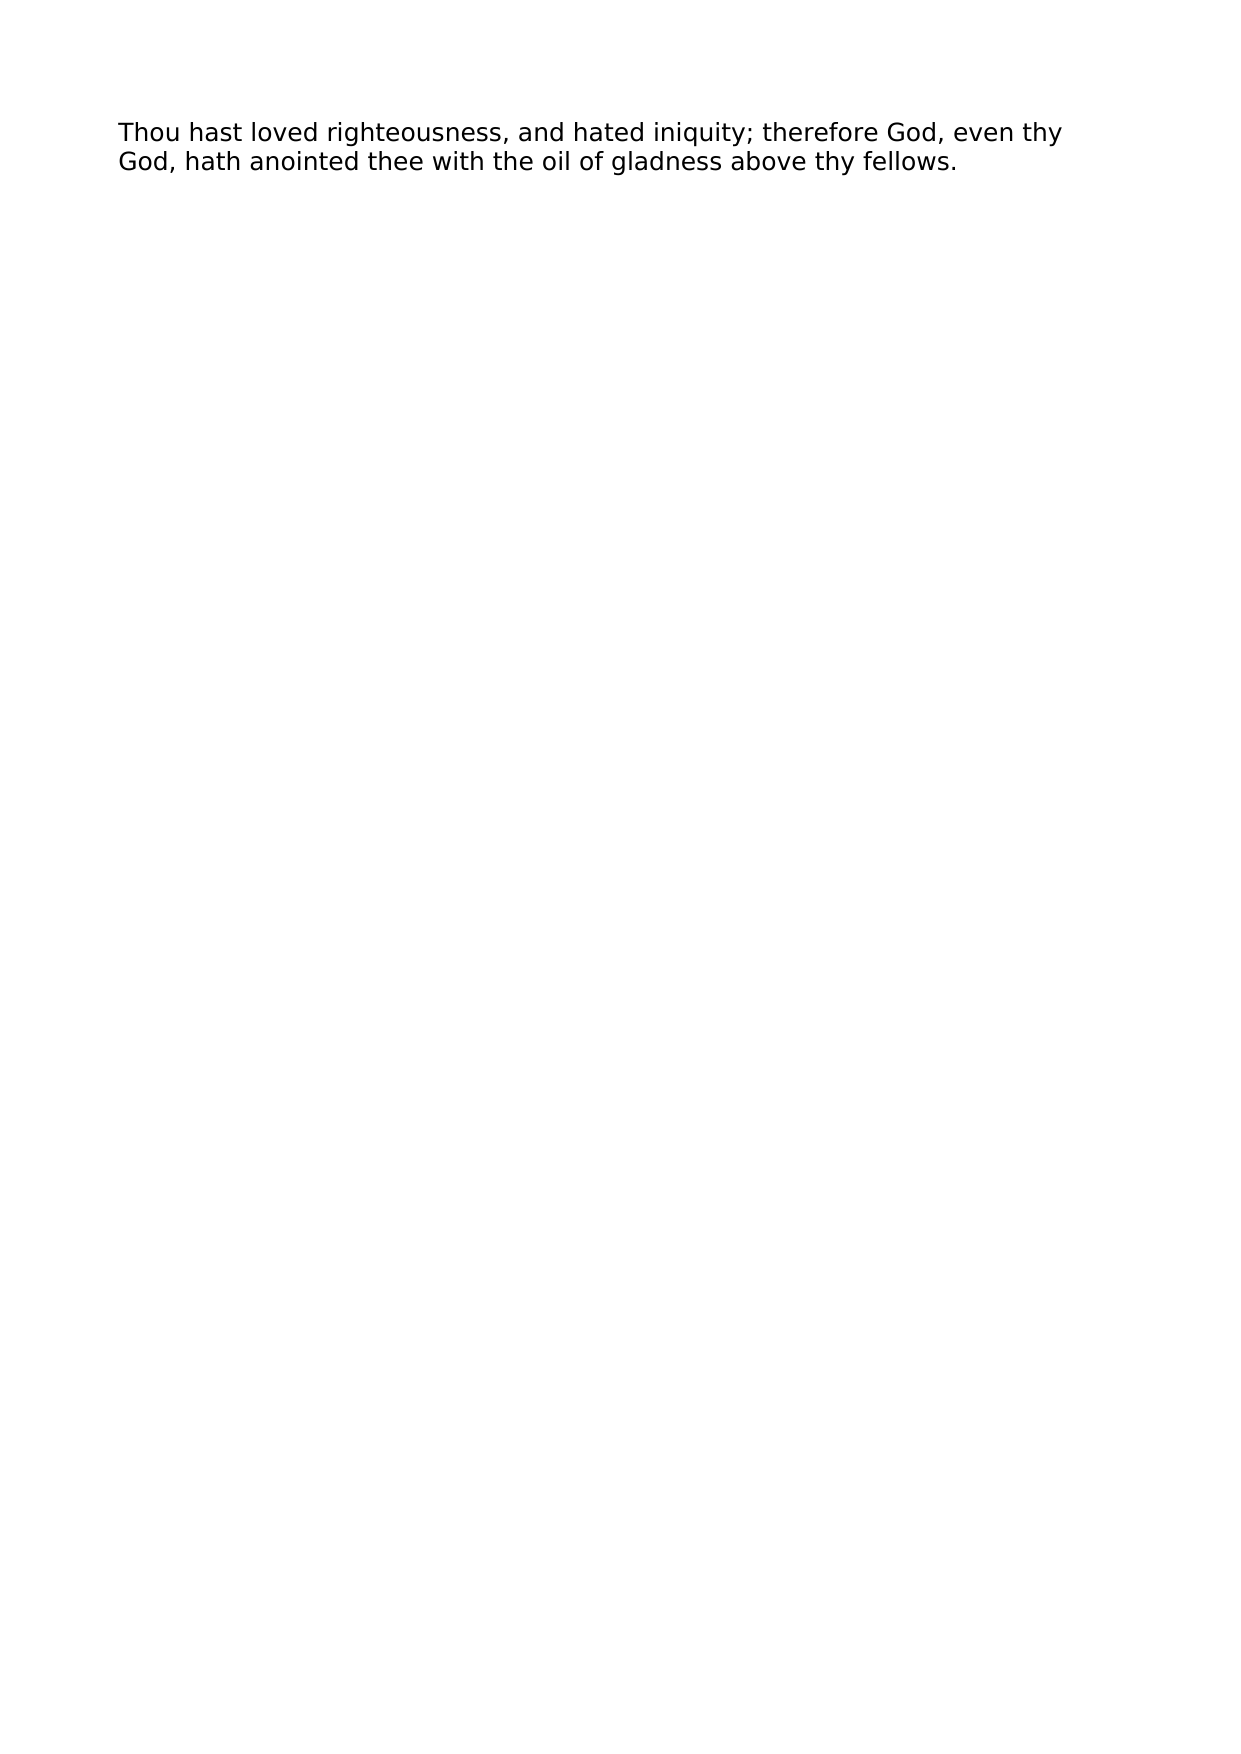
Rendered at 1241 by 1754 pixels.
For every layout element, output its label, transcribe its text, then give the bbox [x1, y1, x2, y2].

text Thou hast loved righteousness, and hated iniquity; therefore God, even thy God, hath anointed thee with the oil of gladness above thy fellows. [118, 118, 1122, 176]
